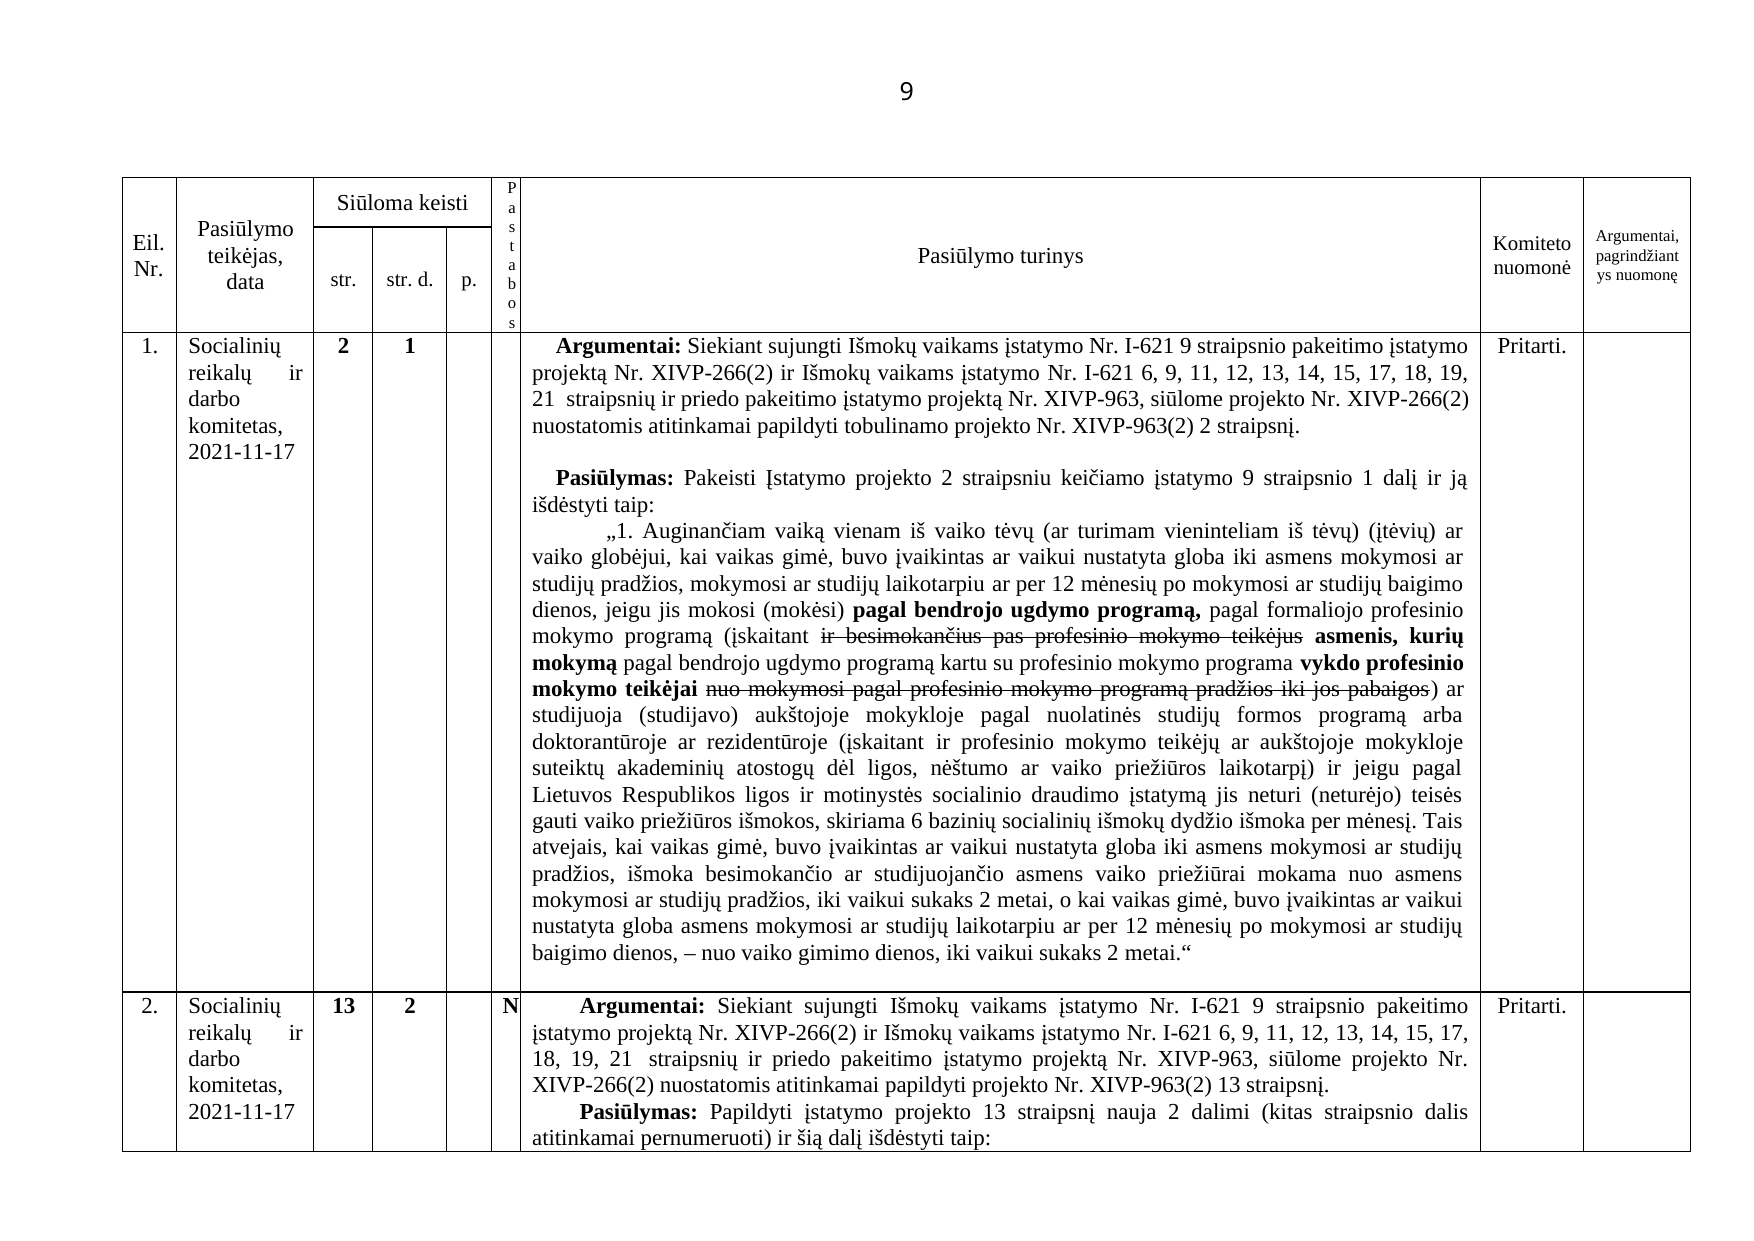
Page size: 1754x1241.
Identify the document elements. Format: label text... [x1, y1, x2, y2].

table_header Komiteto nuomonė [1481, 178, 1583, 332]
table_cell 13 [314, 993, 372, 1151]
table_cell Socialinių reikalų ir darbo komitetas, 2021-11-17 [177, 993, 313, 1151]
table_cell 2 [314, 333, 372, 991]
table_header Argumentai, pagrindžiantys nuomonę [1584, 178, 1690, 332]
table_header Eil. Nr. [123, 178, 176, 332]
table_cell Socialinių reikalų ir darbo komitetas, 2021-11-17 [177, 333, 313, 991]
table_cell [1584, 333, 1690, 991]
table_header Siūloma keisti [314, 178, 491, 226]
table_cell 2 [373, 993, 446, 1151]
table_cell Pritarti. [1481, 333, 1583, 991]
table_header Pastabos [492, 178, 520, 332]
table_cell 1 [373, 333, 446, 991]
table_cell [492, 333, 520, 991]
table_cell [447, 333, 491, 991]
table_cell str. d. [373, 228, 446, 332]
table_cell p. [447, 228, 491, 332]
table_cell N [492, 993, 520, 1151]
table_cell str. [314, 228, 372, 332]
table_cell Pritarti. [1481, 993, 1583, 1151]
table_cell [447, 993, 491, 1151]
table_cell 1. [123, 333, 176, 991]
table_cell [1584, 993, 1690, 1151]
table_header Pasiūlymo turinys [521, 178, 1480, 332]
table_cell Argumentai: Siekiant sujungti Išmokų vaikams įstatymo Nr. I-621 9 straipsnio pakeitimo įstatymo projektą Nr. XIVP-266(2) ir Išmokų vaikams įstatymo Nr. I-621 6, 9, 11, 12, 13, 14, 15, 17, 18, 19, 21 straipsnių ir priedo pakeitimo įstatymo projektą Nr. XIVP-963, siūlome projekto Nr. XIVP-266(2) nuostatomis atitinkamai papildyti projekto Nr. XIVP-963(2) 13 straipsnį. Pasiūlymas: Papildyti įstatymo projekto 13 straipsnį nauja 2 dalimi (kitas straipsnio dalis atitinkamai pernumeruoti) ir šią dalį išdėstyti taip: [521, 993, 1480, 1151]
table_header Pasiūlymo teikėjas, data [177, 178, 313, 332]
table_cell Argumentai: Siekiant sujungti Išmokų vaikams įstatymo Nr. I-621 9 straipsnio pakeitimo įstatymo projektą Nr. XIVP-266(2) ir Išmokų vaikams įstatymo Nr. I-621 6, 9, 11, 12, 13, 14, 15, 17, 18, 19, 21 straipsnių ir priedo pakeitimo įstatymo projektą Nr. XIVP-963, siūlome projekto Nr. XIVP-266(2) nuostatomis atitinkamai papildyti tobulinamo projekto Nr. XIVP-963(2) 2 straipsnį. Pasiūlymas: Pakeisti Įstatymo projekto 2 straipsniu keičiamo įstatymo 9 straipsnio 1 dalį ir ją išdėstyti taip: „1. Auginančiam vaiką vienam iš vaiko tėvų (ar turimam vieninteliam iš tėvų) (įtėvių) ar vaiko globėjui, kai vaikas gimė, buvo įvaikintas ar vaikui nustatyta globa iki asmens mokymosi ar studijų pradžios, mokymosi ar studijų laikotarpiu ar per 12 mėnesių po mokymosi ar studijų baigimo dienos, jeigu jis mokosi (mokėsi) pagal bendrojo ugdymo programą, pagal formaliojo profesinio mokymo programą (įskaitant ir besimokančius pas profesinio mokymo teikėjus asmenis, kurių mokymą pagal bendrojo ugdymo programą kartu su profesinio mokymo programa vykdo profesinio mokymo teikėjai nuo mokymosi pagal profesinio mokymo programą pradžios iki jos pabaigos) ar studijuoja (studijavo) aukštojoje mokykloje pagal nuolatinės studijų formos programą arba doktorantūroje ar rezidentūroje (įskaitant ir profesinio mokymo teikėjų ar aukštojoje mokykloje suteiktų akademinių atostogų dėl ligos, nėštumo ar vaiko priežiūros laikotarpį) ir jeigu pagal Lietuvos Respublikos ligos ir motinystės socialinio draudimo įstatymą jis neturi (neturėjo) teisės gauti vaiko priežiūros išmokos, skiriama 6 bazinių socialinių išmokų dydžio išmoka per mėnesį. Tais atvejais, kai vaikas gimė, buvo įvaikintas ar vaikui nustatyta globa iki asmens mokymosi ar studijų pradžios, išmoka besimokančio ar studijuojančio asmens vaiko priežiūrai mokama nuo asmens mokymosi ar studijų pradžios, iki vaikui sukaks 2 metai, o kai vaikas gimė, buvo įvaikintas ar vaikui nustatyta globa asmens mokymosi ar studijų laikotarpiu ar per 12 mėnesių po mokymosi ar studijų baigimo dienos, – nuo vaiko gimimo dienos, iki vaikui sukaks 2 metai.“ [521, 333, 1480, 991]
table_cell 2. [123, 993, 176, 1151]
